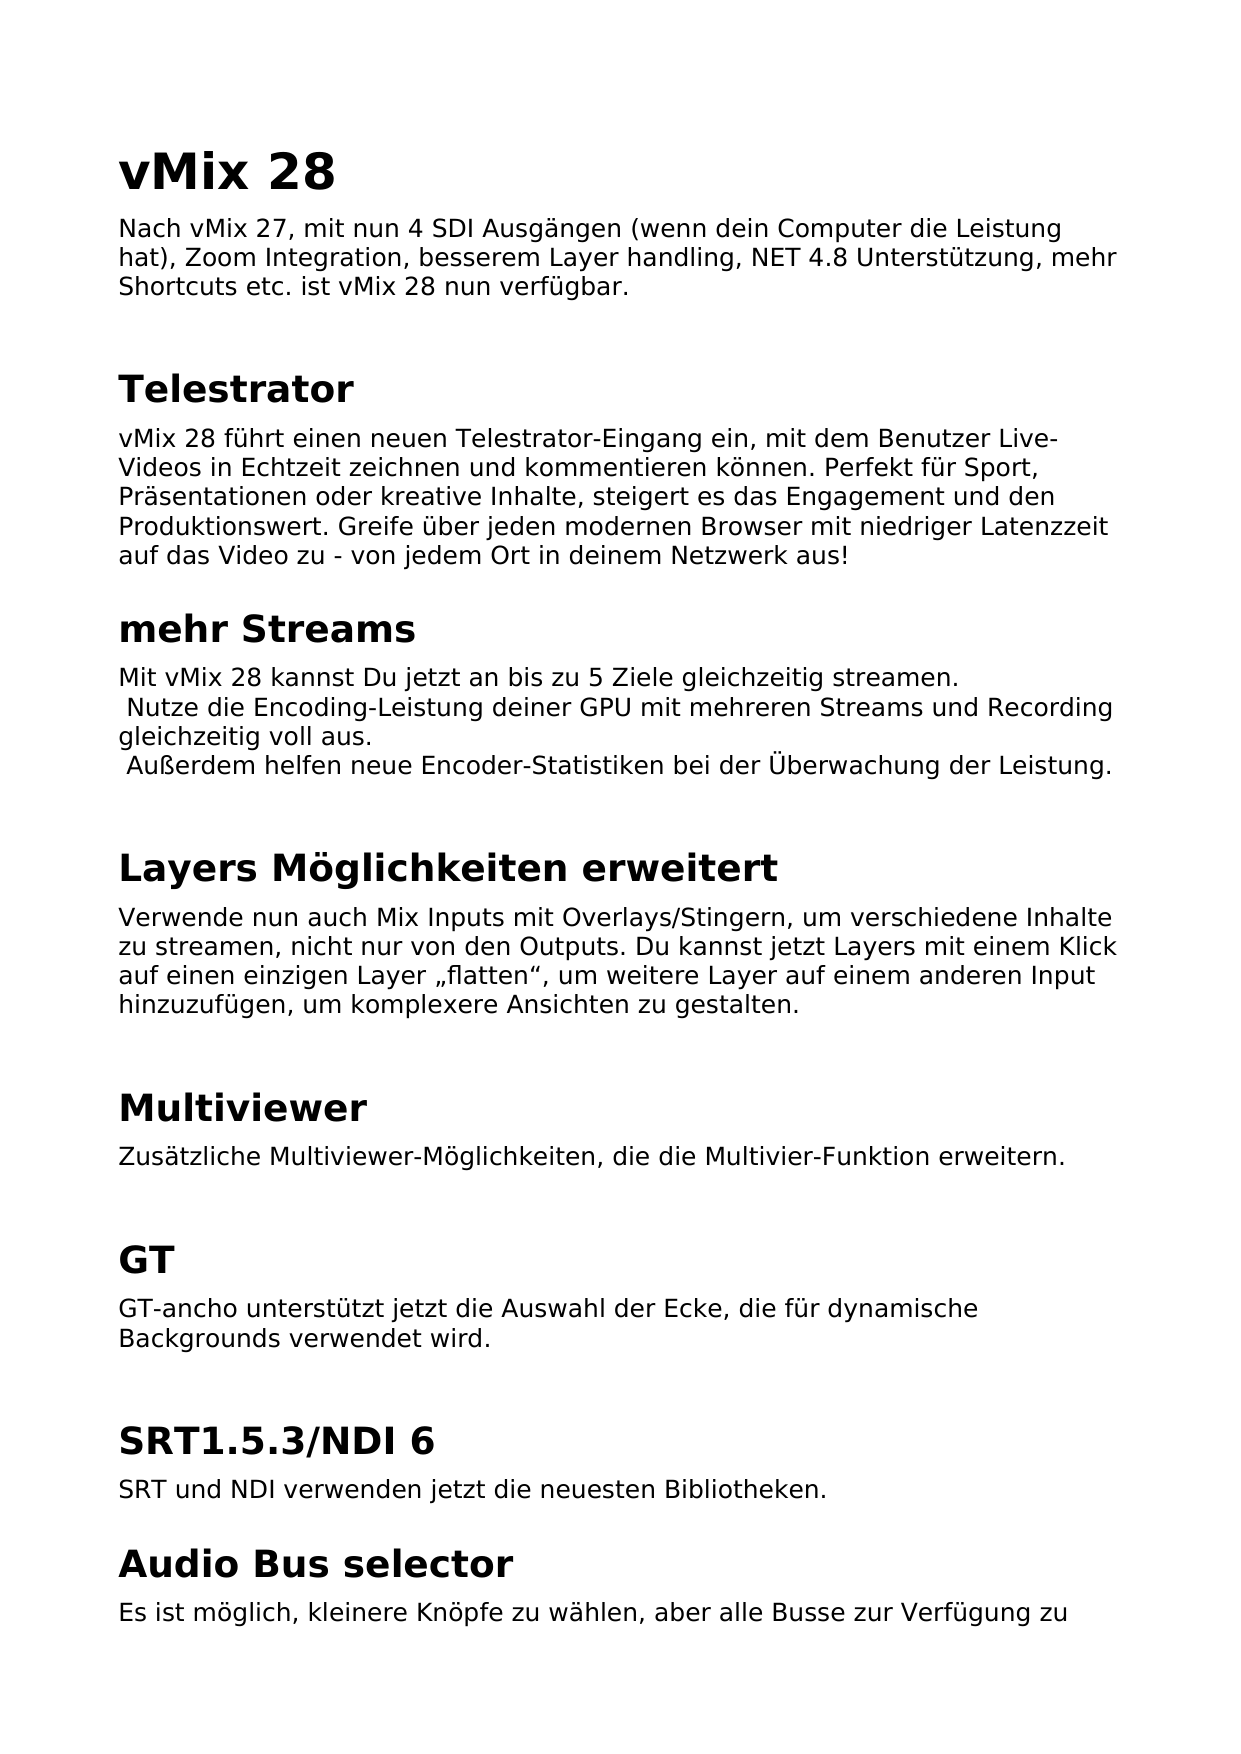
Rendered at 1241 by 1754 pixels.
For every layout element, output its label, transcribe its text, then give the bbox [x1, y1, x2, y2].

text Nach vMix 27, mit nun 4 SDI Ausgängen (wenn dein Computer die Leistung hat), Zoom Integration, besserem Layer handling, NET 4.8 Unterstützung, mehr Shortcuts etc. ist vMix 28 nun verfügbar. [118, 214, 1122, 331]
text Verwende nun auch Mix Inputs mit Overlays/Stingern, um verschiedene Inhalte zu streamen, nicht nur von den Outputs. Du kannst jetzt Layers mit einem Klick auf einen einzigen Layer „flatten“, um weitere Layer auf einem anderen Input hinzuzufügen, um komplexere Ansichten zu gestalten. [118, 903, 1122, 1049]
subtitle Layers Möglichkeiten erweitert [118, 847, 1122, 891]
subtitle mehr Streams [118, 607, 1122, 651]
subtitle SRT1.5.3/NDI 6 [118, 1419, 1122, 1463]
subtitle vMix 28 [118, 143, 1122, 201]
subtitle Multiviewer [118, 1086, 1122, 1130]
text Zusätzliche Multiviewer-Möglichkeiten, die die Multivier-Funktion erweitern. [118, 1143, 1122, 1201]
subtitle GT [118, 1238, 1122, 1282]
subtitle Audio Bus selector [118, 1542, 1122, 1586]
subtitle Telestrator [118, 368, 1122, 412]
text Mit vMix 28 kannst Du jetzt an bis zu 5 Ziele gleichzeitig streamen. Nutze die Encoding-Leistung deiner GPU mit mehreren Streams und Recording gleichzeitig voll aus. Außerdem helfen neue Encoder-Statistiken bei der Überwachung der Leistung. [118, 664, 1122, 809]
text Es ist möglich, kleinere Knöpfe zu wählen, aber alle Busse zur Verfügung zu [118, 1598, 1122, 1628]
text vMix 28 führt einen neuen Telestrator-Eingang ein, mit dem Benutzer Live-Videos in Echtzeit zeichnen und kommentieren können. Perfekt für Sport, Präsentationen oder kreative Inhalte, steigert es das Engagement und den Produktionswert. Greife über jeden modernen Browser mit niedriger Latenzzeit auf das Video zu - von jedem Ort in deinem Netzwerk aus! [118, 424, 1122, 570]
text SRT und NDI verwenden jetzt die neuesten Bibliotheken. [118, 1476, 1122, 1505]
text GT-ancho unterstützt jetzt die Auswahl der Ecke, die für dynamische Backgrounds verwendet wird. [118, 1294, 1122, 1382]
